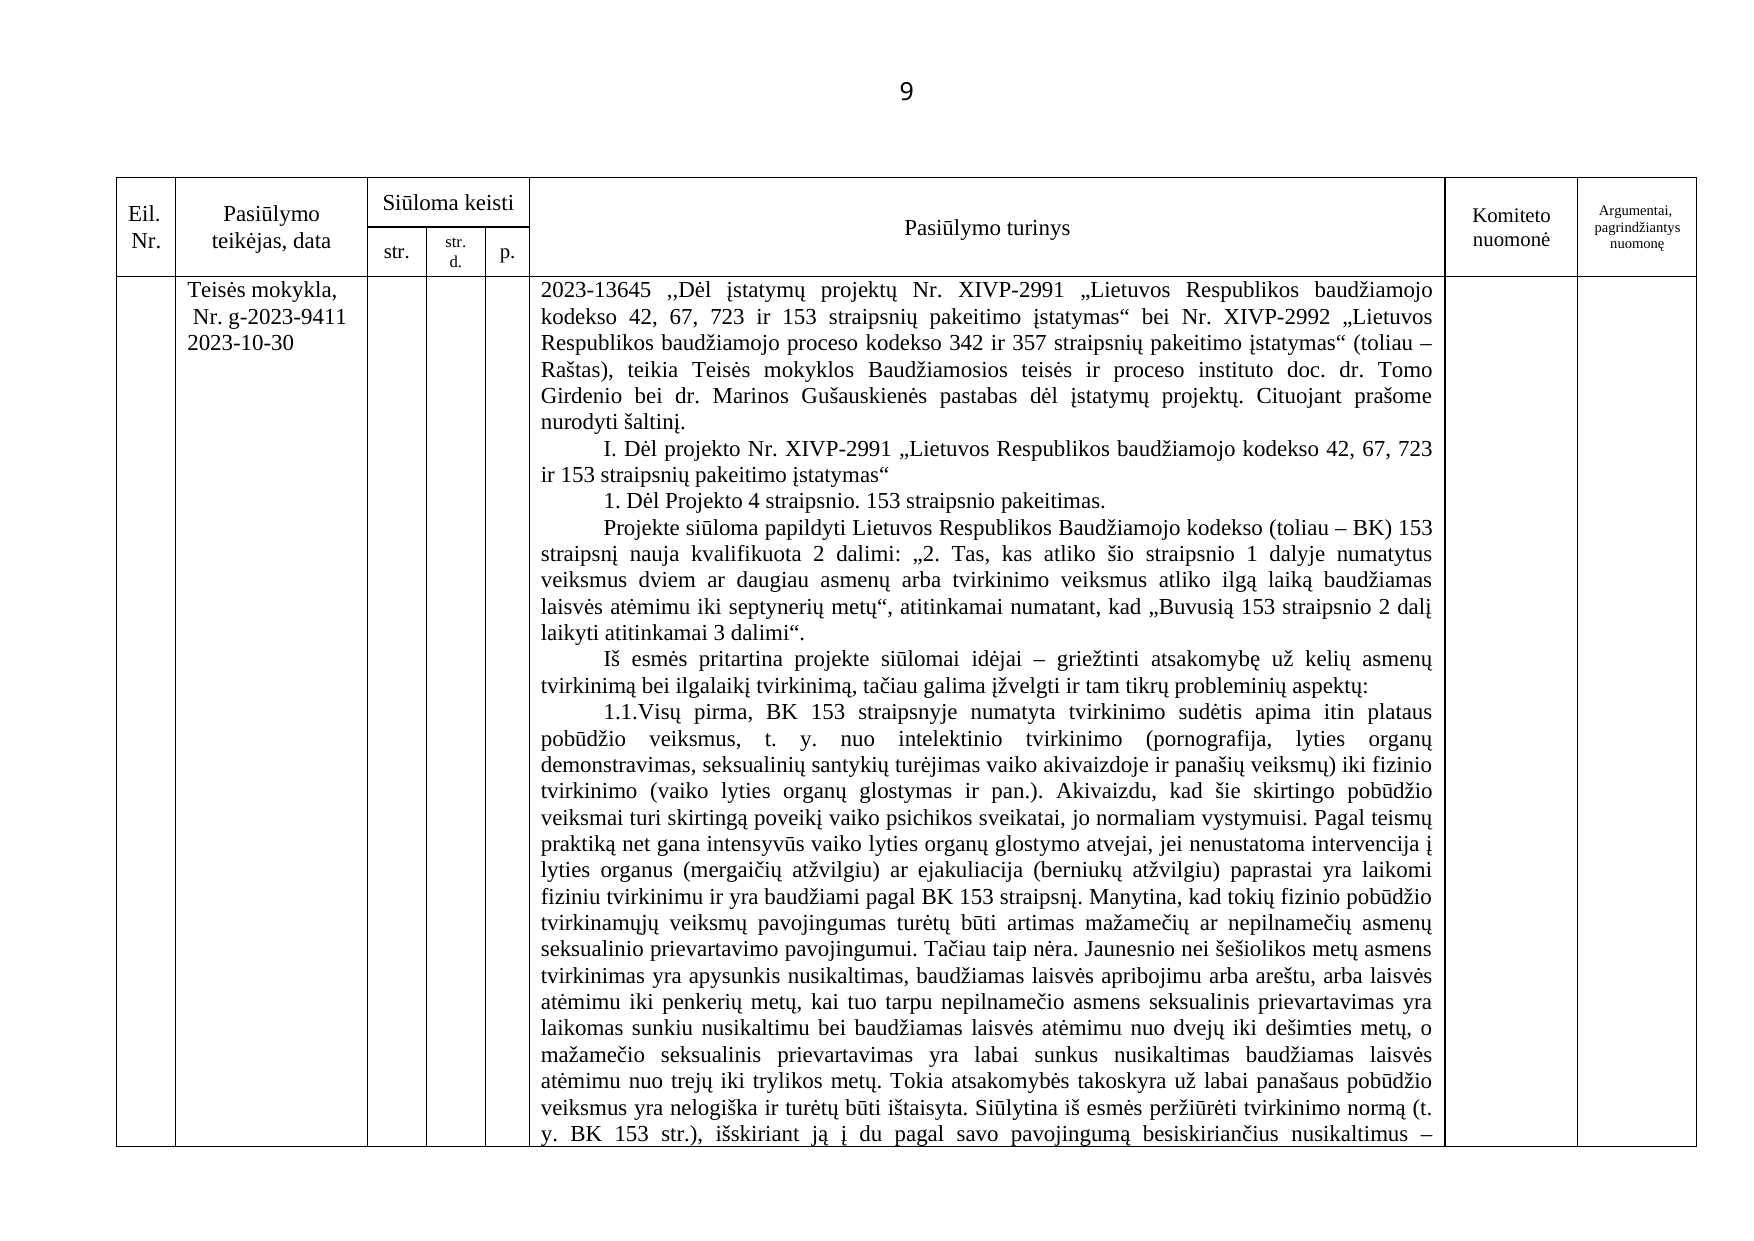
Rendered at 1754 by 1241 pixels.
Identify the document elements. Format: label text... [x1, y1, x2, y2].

table_cell str. d. [427, 228, 485, 276]
table_cell str. [368, 228, 426, 276]
table_cell [1578, 277, 1696, 1146]
table_cell 2023-13645 ,,Dėl įstatymų projektų Nr. XIVP-2991 „Lietuvos Respublikos baudžiamojo kodekso 42, 67, 723 ir 153 straipsnių pakeitimo įstatymas“ bei Nr. XIVP-2992 „Lietuvos Respublikos baudžiamojo proceso kodekso 342 ir 357 straipsnių pakeitimo įstatymas“ (toliau – Raštas), teikia Teisės mokyklos Baudžiamosios teisės ir proceso instituto doc. dr. Tomo Girdenio bei dr. Marinos Gušauskienės pastabas dėl įstatymų projektų. Cituojant prašome nurodyti šaltinį. I. Dėl projekto Nr. XIVP-2991 „Lietuvos Respublikos baudžiamojo kodekso 42, 67, 723 ir 153 straipsnių pakeitimo įstatymas“ 1. Dėl Projekto 4 straipsnio. 153 straipsnio pakeitimas. Projekte siūloma papildyti Lietuvos Respublikos Baudžiamojo kodekso (toliau – BK) 153 straipsnį nauja kvalifikuota 2 dalimi: „2. Tas, kas atliko šio straipsnio 1 dalyje numatytus veiksmus dviem ar daugiau asmenų arba tvirkinimo veiksmus atliko ilgą laiką baudžiamas laisvės atėmimu iki septynerių metų“, atitinkamai numatant, kad „Buvusią 153 straipsnio 2 dalį laikyti atitinkamai 3 dalimi“. Iš esmės pritartina projekte siūlomai idėjai – griežtinti atsakomybę už kelių asmenų tvirkinimą bei ilgalaikį tvirkinimą, tačiau galima įžvelgti ir tam tikrų probleminių aspektų: 1.1.Visų pirma, BK 153 straipsnyje numatyta tvirkinimo sudėtis apima itin plataus pobūdžio veiksmus, t. y. nuo intelektinio tvirkinimo (pornografija, lyties organų demonstravimas, seksualinių santykių turėjimas vaiko akivaizdoje ir panašių veiksmų) iki fizinio tvirkinimo (vaiko lyties organų glostymas ir pan.). Akivaizdu, kad šie skirtingo pobūdžio veiksmai turi skirtingą poveikį vaiko psichikos sveikatai, jo normaliam vystymuisi. Pagal teismų praktiką net gana intensyvūs vaiko lyties organų glostymo atvejai, jei nenustatoma intervencija į lyties organus (mergaičių atžvilgiu) ar ejakuliacija (berniukų atžvilgiu) paprastai yra laikomi fiziniu tvirkinimu ir yra baudžiami pagal BK 153 straipsnį. Manytina, kad tokių fizinio pobūdžio tvirkinamųjų veiksmų pavojingumas turėtų būti artimas mažamečių ar nepilnamečių asmenų seksualinio prievartavimo pavojingumui. Tačiau taip nėra. Jaunesnio nei šešiolikos metų asmens tvirkinimas yra apysunkis nusikaltimas, baudžiamas laisvės apribojimu arba areštu, arba laisvės atėmimu iki penkerių metų, kai tuo tarpu nepilnamečio asmens seksualinis prievartavimas yra laikomas sunkiu nusikaltimu bei baudžiamas laisvės atėmimu nuo dvejų iki dešimties metų, o mažamečio seksualinis prievartavimas yra labai sunkus nusikaltimas baudžiamas laisvės atėmimu nuo trejų iki trylikos metų. Tokia atsakomybės takoskyra už labai panašaus pobūdžio veiksmus yra nelogiška ir turėtų būti ištaisyta. Siūlytina iš esmės peržiūrėti tvirkinimo normą (t. y. BK 153 str.), išskiriant ją į du pagal savo pavojingumą besiskiriančius nusikaltimus – [530, 277, 1444, 1146]
table_header Pasiūlymo turinys [530, 178, 1444, 276]
table_cell Teisės mokykla, Nr. g-2023-9411 2023-10-30 [176, 277, 367, 1146]
table_cell p. [486, 228, 529, 276]
table_header Pasiūlymo teikėjas, data [176, 178, 367, 276]
table_header Siūloma keisti [368, 178, 529, 226]
table_cell [1446, 277, 1577, 1146]
table_header Argumentai, pagrindžiantys nuomonę [1578, 178, 1696, 276]
table_header Eil. Nr. [117, 178, 175, 276]
table_cell [117, 277, 175, 1146]
table_cell [486, 277, 529, 1146]
table_cell [427, 277, 485, 1146]
table_cell [368, 277, 426, 1146]
table_header Komiteto nuomonė [1446, 178, 1577, 276]
